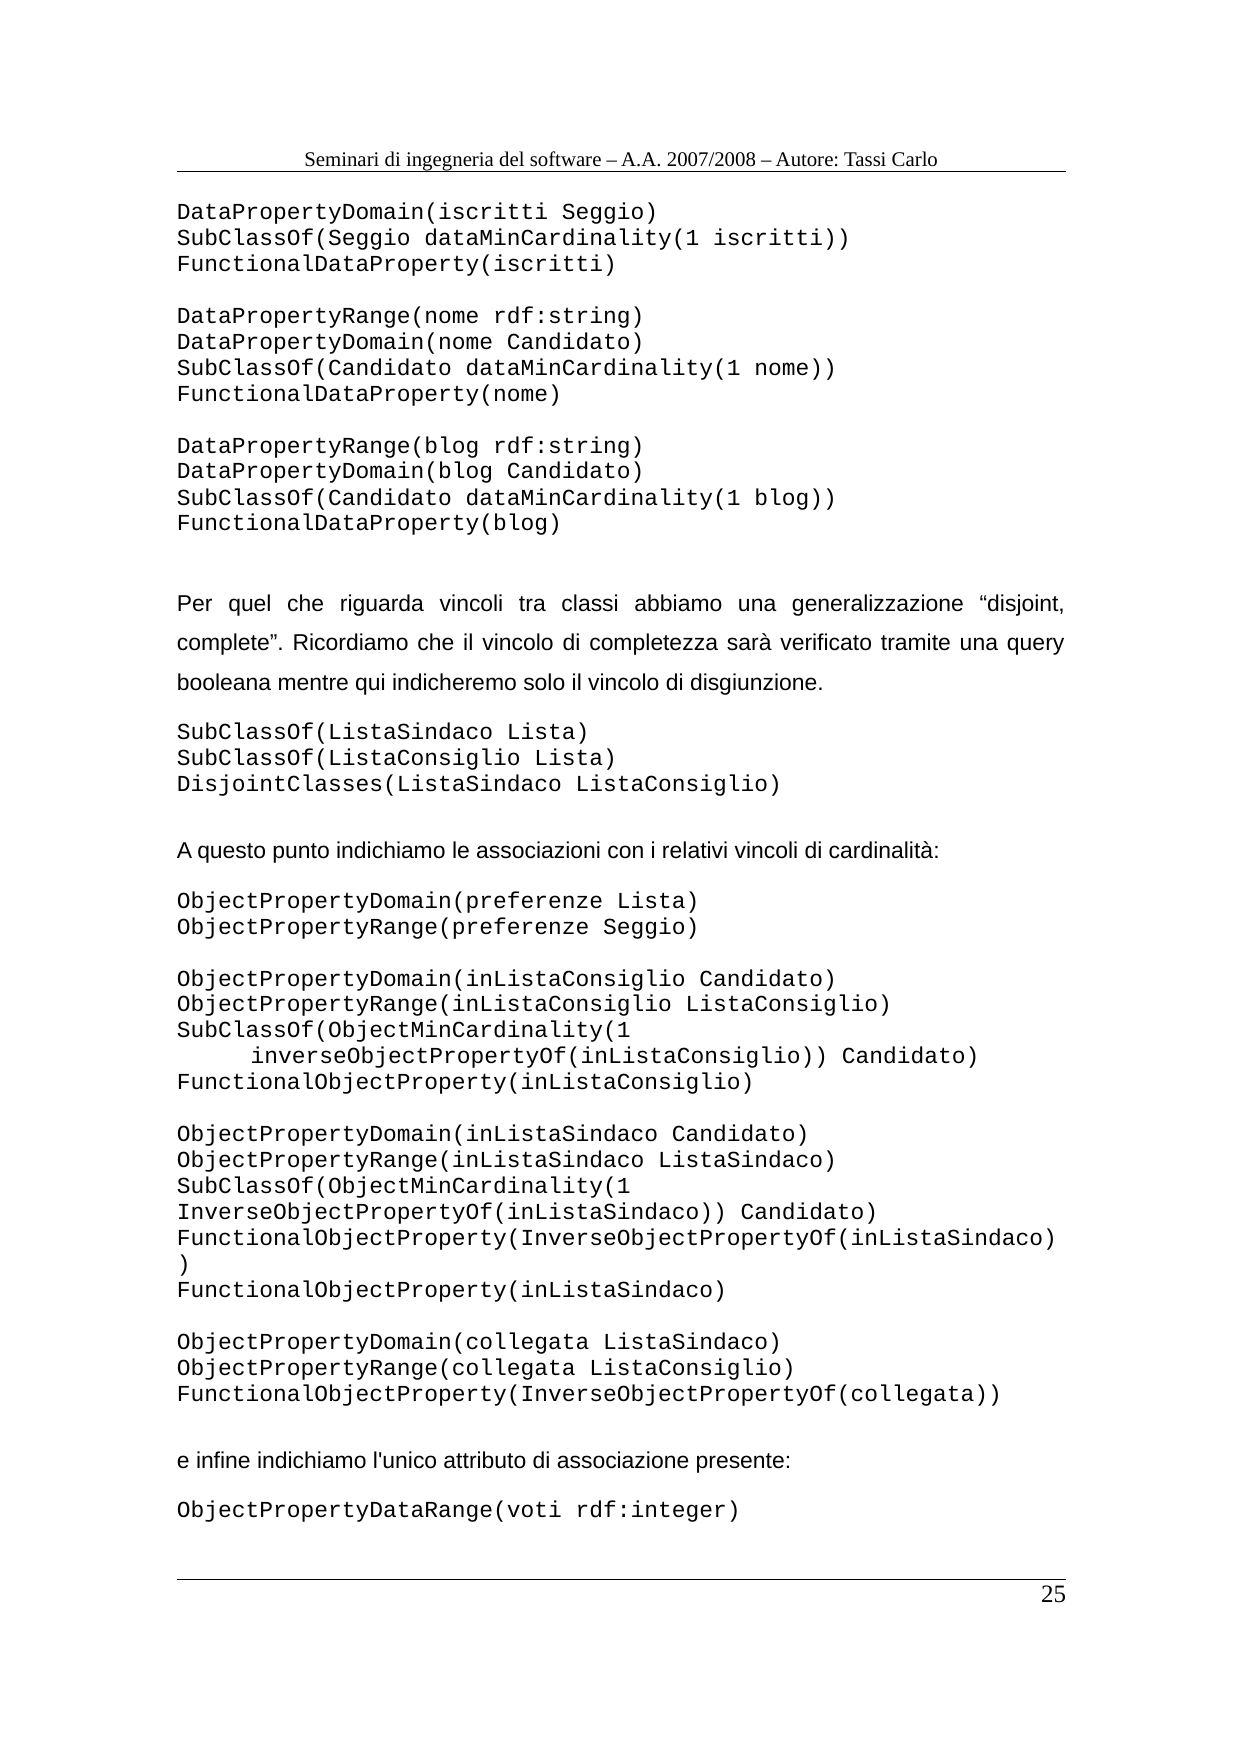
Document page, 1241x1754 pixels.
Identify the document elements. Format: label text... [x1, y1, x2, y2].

text SubClassOf(Seggio dataMinCardinality(1 iscritti)) [177, 226, 1066, 252]
text FunctionalDataProperty(nome) [177, 382, 1066, 408]
text ObjectPropertyDomain(inListaSindaco Candidato) [177, 1122, 1066, 1148]
text ObjectPropertyRange(collegata ListaConsiglio) [177, 1356, 1066, 1382]
text FunctionalObjectProperty(InverseObjectPropertyOf(collegata)) [177, 1382, 1066, 1408]
text DisjointClasses(ListaSindaco ListaConsiglio) [177, 772, 1066, 798]
text SubClassOf(Candidato dataMinCardinality(1 blog)) [177, 486, 1066, 512]
text SubClassOf(ListaConsiglio Lista) [177, 746, 1066, 772]
text FunctionalObjectProperty(inListaConsiglio) [177, 1071, 1066, 1097]
text ObjectPropertyRange(inListaSindaco ListaSindaco) [177, 1148, 1066, 1174]
text ObjectPropertyRange(preferenze Seggio) [177, 915, 1066, 941]
text DataPropertyDomain(iscritti Seggio) [177, 201, 1066, 226]
text SubClassOf(ListaSindaco Lista) [177, 720, 1066, 746]
text SubClassOf(ObjectMinCardinality(1 InverseObjectPropertyOf(inListaSindaco)) Candidato) [177, 1174, 1066, 1226]
text DataPropertyDomain(blog Candidato) [177, 460, 1066, 486]
text e infine indichiamo l'unico attributo di associazione presente: [177, 1447, 1066, 1473]
text FunctionalObjectProperty(InverseObjectPropertyOf(inListaSindaco)) [177, 1226, 1066, 1278]
text SubClassOf(Candidato dataMinCardinality(1 nome)) [177, 356, 1066, 382]
text SubClassOf(ObjectMinCardinality(1 inverseObjectPropertyOf(inListaConsiglio)) Candidato) [177, 1019, 1066, 1071]
text ObjectPropertyDataRange(voti rdf:integer) [177, 1499, 1066, 1524]
text FunctionalDataProperty(iscritti) [177, 252, 1066, 278]
text DataPropertyDomain(nome Candidato) [177, 330, 1066, 356]
text ObjectPropertyDomain(preferenze Lista) [177, 889, 1066, 915]
text ObjectPropertyDomain(collegata ListaSindaco) [177, 1330, 1066, 1356]
text FunctionalObjectProperty(inListaSindaco) [177, 1278, 1066, 1304]
text Per quel che riguarda vincoli tra classi abbiamo una generalizzazione “disjoint, complete”. Ricordiamo che il vincolo di completezza sarà verificato tramite una query booleana mentre qui indicheremo solo il vincolo di disgiunzione. [177, 589, 1066, 695]
text DataPropertyRange(blog rdf:string) [177, 434, 1066, 460]
text DataPropertyRange(nome rdf:string) [177, 304, 1066, 330]
text A questo punto indichiamo le associazioni con i relativi vincoli di cardinalità: [177, 837, 1066, 863]
text FunctionalDataProperty(blog) [177, 512, 1066, 538]
text ObjectPropertyRange(inListaConsiglio ListaConsiglio) [177, 993, 1066, 1019]
text ObjectPropertyDomain(inListaConsiglio Candidato) [177, 967, 1066, 993]
